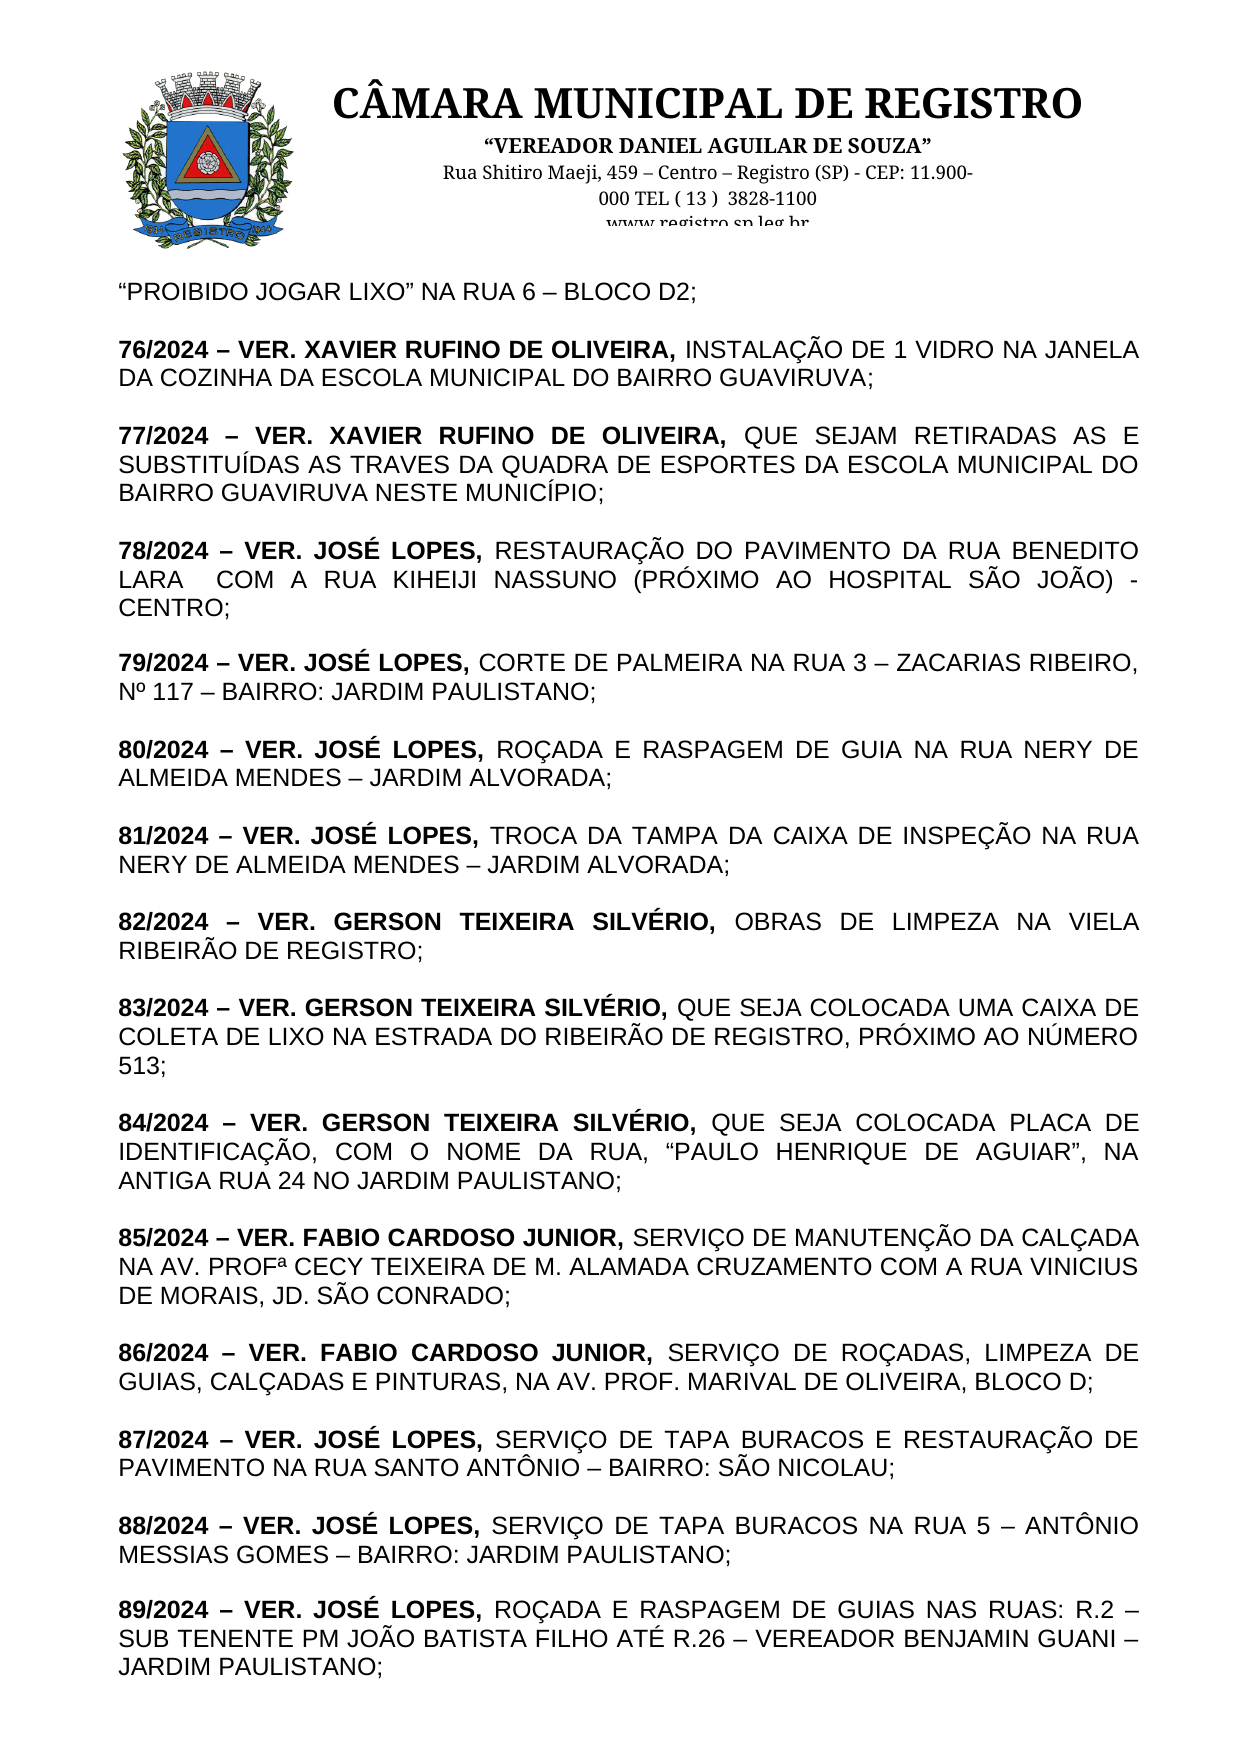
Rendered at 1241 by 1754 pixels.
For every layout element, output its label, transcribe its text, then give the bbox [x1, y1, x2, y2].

text 76/2024 – VER. XAVIER RUFINO DE OLIVEIRA, INSTALAÇÃO DE 1 VIDRO NA JANELA DA COZINHA DA ESCOLA MUNICIPAL DO BAIRRO GUAVIRUVA; [118, 334, 1140, 392]
text 79/2024 – VER. JOSÉ LOPES, CORTE DE PALMEIRA NA RUA 3 – ZACARIAS RIBEIRO, Nº 117 – BAIRRO: JARDIM PAULISTANO; [118, 648, 1140, 706]
text 77/2024 – VER. XAVIER RUFINO DE OLIVEIRA, QUE SEJAM RETIRADAS AS E SUBSTITUÍDAS AS TRAVES DA QUADRA DE ESPORTES DA ESCOLA MUNICIPAL DO BAIRRO GUAVIRUVA NESTE MUNICÍPIO; [118, 421, 1140, 507]
text 87/2024 – VER. JOSÉ LOPES, SERVIÇO DE TAPA BURACOS E RESTAURAÇÃO DE PAVIMENTO NA RUA SANTO ANTÔNIO – BAIRRO: SÃO NICOLAU; [118, 1425, 1140, 1482]
picture [118, 65, 298, 254]
text 84/2024 – VER. GERSON TEIXEIRA SILVÉRIO, QUE SEJA COLOCADA PLACA DE IDENTIFICAÇÃO, COM O NOME DA RUA, “PAULO HENRIQUE DE AGUIAR”, NA ANTIGA RUA 24 NO JARDIM PAULISTANO; [118, 1108, 1140, 1195]
text 80/2024 – VER. JOSÉ LOPES, ROÇADA E RASPAGEM DE GUIA NA RUA NERY DE ALMEIDA MENDES – JARDIM ALVORADA; [118, 735, 1140, 792]
text 86/2024 – VER. FABIO CARDOSO JUNIOR, SERVIÇO DE ROÇADAS, LIMPEZA DE GUIAS, CALÇADAS E PINTURAS, NA AV. PROF. MARIVAL DE OLIVEIRA, BLOCO D; [118, 1338, 1140, 1396]
text 85/2024 – VER. FABIO CARDOSO JUNIOR, SERVIÇO DE MANUTENÇÃO DA CALÇADA NA AV. PROFª CECY TEIXEIRA DE M. ALAMADA CRUZAMENTO COM A RUA VINICIUS DE MORAIS, JD. SÃO CONRADO; [118, 1223, 1140, 1310]
text 78/2024 – VER. JOSÉ LOPES, RESTAURAÇÃO DO PAVIMENTO DA RUA BENEDITO LARA COM A RUA KIHEIJI NASSUNO (PRÓXIMO AO HOSPITAL SÃO JOÃO) - CENTRO; [118, 536, 1140, 622]
text 81/2024 – VER. JOSÉ LOPES, TROCA DA TAMPA DA CAIXA DE INSPEÇÃO NA RUA NERY DE ALMEIDA MENDES – JARDIM ALVORADA; [118, 821, 1140, 878]
text “PROIBIDO JOGAR LIXO” NA RUA 6 – BLOCO D2; [118, 277, 1140, 306]
text 88/2024 – VER. JOSÉ LOPES, SERVIÇO DE TAPA BURACOS NA RUA 5 – ANTÔNIO MESSIAS GOMES – BAIRRO: JARDIM PAULISTANO; [118, 1511, 1140, 1568]
text 83/2024 – VER. GERSON TEIXEIRA SILVÉRIO, QUE SEJA COLOCADA UMA CAIXA DE COLETA DE LIXO NA ESTRADA DO RIBEIRÃO DE REGISTRO, PRÓXIMO AO NÚMERO 513; [118, 993, 1140, 1080]
text 89/2024 – VER. JOSÉ LOPES, ROÇADA E RASPAGEM DE GUIAS NAS RUAS: R.2 – SUB TENENTE PM JOÃO BATISTA FILHO ATÉ R.26 – VEREADOR BENJAMIN GUANI – JARDIM PAULISTANO; [118, 1595, 1140, 1681]
text 82/2024 – VER. GERSON TEIXEIRA SILVÉRIO, OBRAS DE LIMPEZA NA VIELA RIBEIRÃO DE REGISTRO; [118, 907, 1140, 965]
